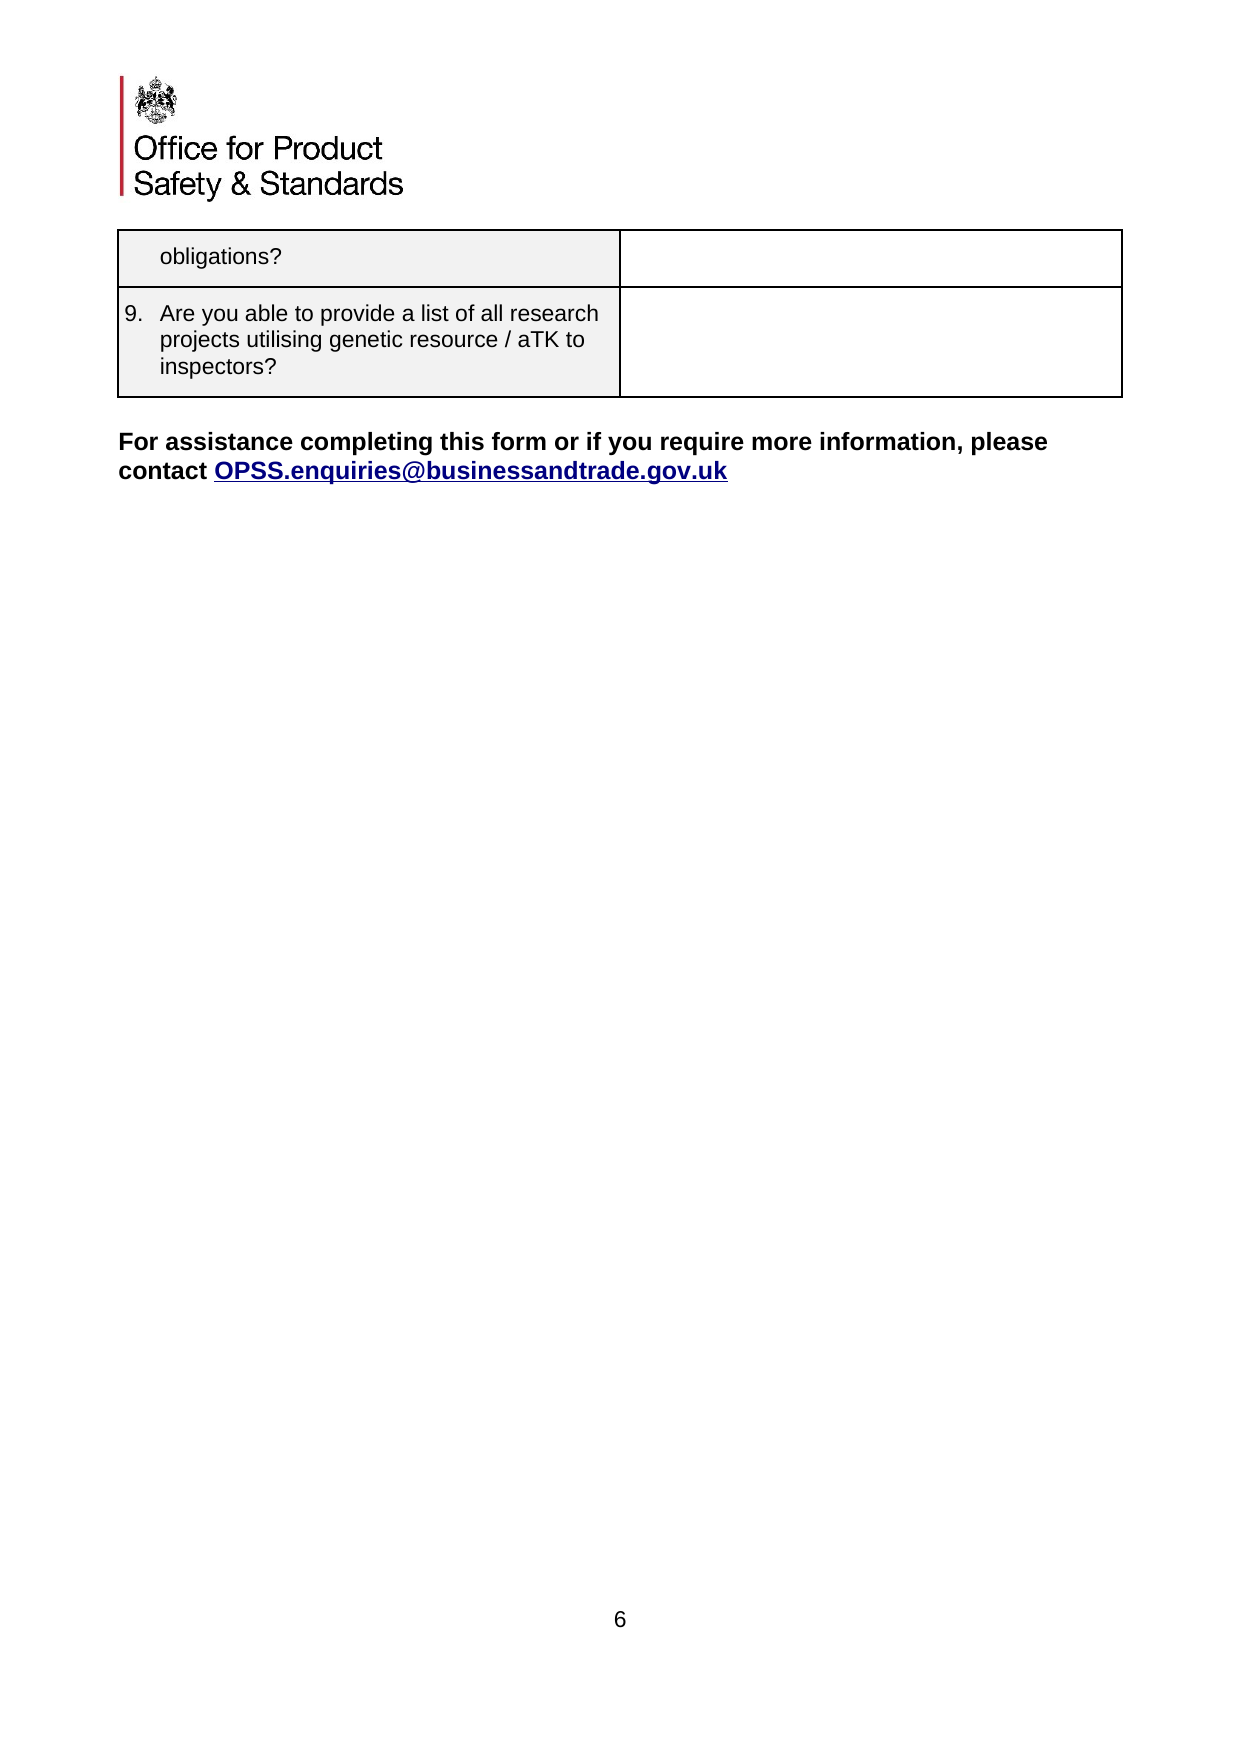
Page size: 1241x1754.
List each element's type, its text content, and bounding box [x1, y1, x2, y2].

table_cell [621, 288, 1121, 396]
table_cell Are you able to provide a list of all research projects utilising genetic resource / aTK to inspectors? [119, 288, 619, 396]
text For assistance completing this form or if you require more information, please contact OPSS.enquiries@businessandtrade.gov.uk [118, 427, 1122, 485]
table_cell [621, 231, 1121, 286]
table_cell obligations? [119, 231, 619, 286]
